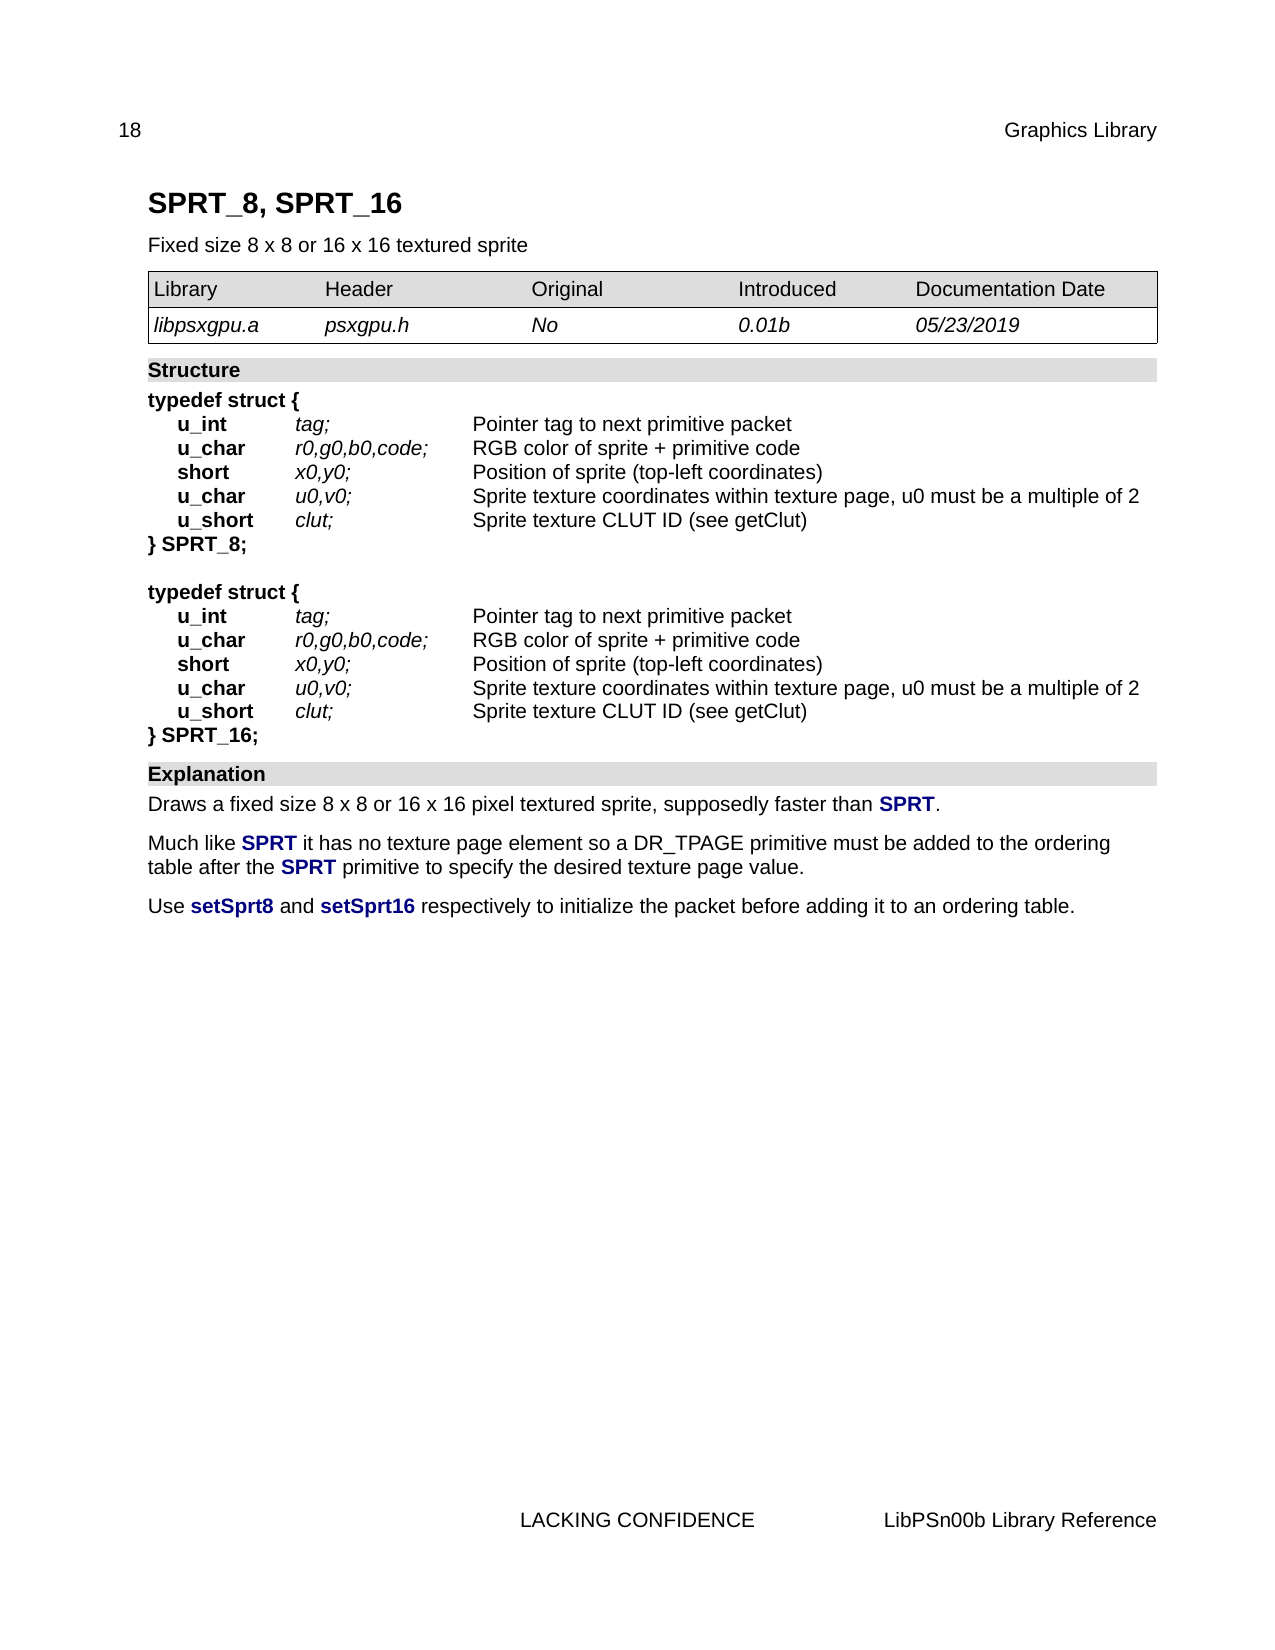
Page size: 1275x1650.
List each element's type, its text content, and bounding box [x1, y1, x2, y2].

text u_char u0,v0; Sprite texture coordinates within texture page, u0 must be a multiple of 2 [148, 484, 1157, 508]
text } SPRT_8; [148, 532, 1157, 556]
text u_int tag; Pointer tag to next primitive packet [148, 603, 1157, 627]
text Much like SPRT it has no texture page element so a DR_TPAGE primitive must be added to the ordering table after the SPRT primitive to specify the desired texture page value. [148, 831, 1157, 879]
text Draws a fixed size 8 x 8 or 16 x 16 pixel textured sprite, supposedly faster than SPRT. [148, 792, 1157, 816]
text libpsxgpu.a psxgpu.h No 0.01b 05/23/2019 [149, 308, 1157, 343]
text short x0,y0; Position of sprite (top-left coordinates) [148, 460, 1157, 484]
subtitle Explanation [148, 762, 1157, 786]
text u_char r0,g0,b0,code; RGB color of sprite + primitive code [148, 436, 1157, 460]
text } SPRT_16; [148, 723, 1157, 747]
subtitle SPRT_8, SPRT_16 [148, 186, 1157, 220]
text u_int tag; Pointer tag to next primitive packet [148, 412, 1157, 436]
text u_char u0,v0; Sprite texture coordinates within texture page, u0 must be a multiple of 2 [148, 675, 1157, 699]
text short x0,y0; Position of sprite (top-left coordinates) [148, 651, 1157, 675]
text typedef struct { [148, 388, 1157, 412]
text u_short clut; Sprite texture CLUT ID (see getClut) [148, 699, 1157, 723]
text u_char r0,g0,b0,code; RGB color of sprite + primitive code [148, 627, 1157, 651]
text u_short clut; Sprite texture CLUT ID (see getClut) [148, 508, 1157, 532]
text Use setSprt8 and setSprt16 respectively to initialize the packet before adding it to an ordering table. [148, 893, 1157, 917]
subtitle Structure [148, 358, 1157, 382]
text Fixed size 8 x 8 or 16 x 16 textured sprite [148, 232, 1157, 256]
text typedef struct { [148, 579, 1157, 603]
text Library Header Original Introduced Documentation Date [149, 272, 1157, 307]
